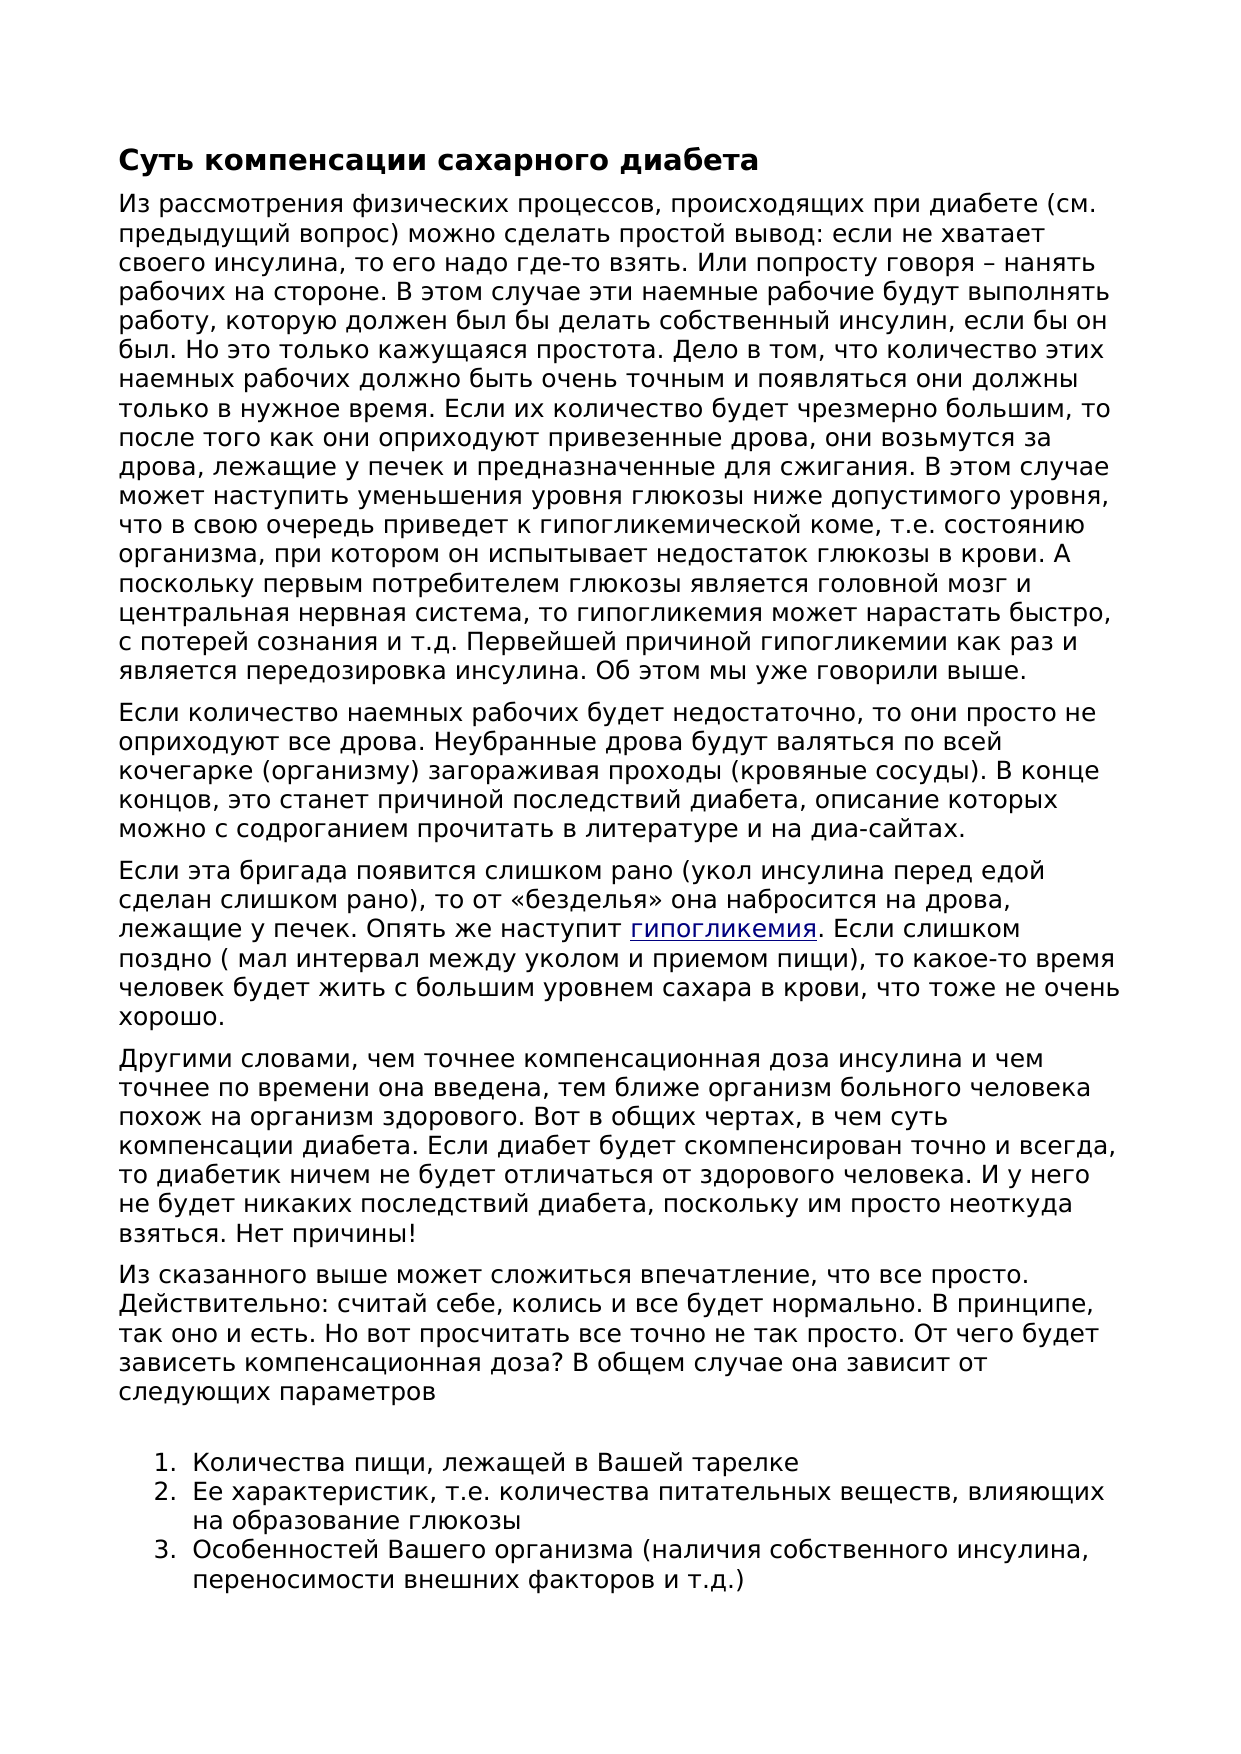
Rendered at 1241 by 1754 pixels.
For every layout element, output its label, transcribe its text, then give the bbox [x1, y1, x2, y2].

text Из рассмотрения физических процессов, происходящих при диабете (см. предыдущий вопрос) можно сделать простой вывод: если не хватает своего инсулина, то его надо где-то взять. Или попросту говоря – нанять рабочих на стороне. В этом случае эти наемные рабочие будут выполнять работу, которую должен был бы делать собственный инсулин, если бы он был. Но это только кажущаяся простота. Дело в том, что количество этих наемных рабочих должно быть очень точным и появляться они должны только в нужное время. Если их количество будет чрезмерно большим, то после того как они оприходуют привезенные дрова, они возьмутся за дрова, лежащие у печек и предназначенные для сжигания. В этом случае может наступить уменьшения уровня глюкозы ниже допустимого уровня, что в свою очередь приведет к гипогликемической коме, т.е. состоянию организма, при котором он испытывает недостаток глюкозы в крови. А поскольку первым потребителем глюкозы является головной мозг и центральная нервная система, то гипогликемия может нарастать быстро, с потерей сознания и т.д. Первейшей причиной гипогликемии как раз и является передозировка инсулина. Об этом мы уже говорили выше. [118, 189, 1122, 685]
list Количества пищи, лежащей в Вашей тарелке [177, 1448, 1122, 1477]
text Другими словами, чем точнее компенсационная доза инсулина и чем точнее по времени она введена, тем ближе организм больного человека похож на организм здорового. Вот в общих чертах, в чем суть компенсации диабета. Если диабет будет скомпенсирован точно и всегда, то диабетик ничем не будет отличаться от здорового человека. И у него не будет никаких последствий диабета, поскольку им просто неоткуда взяться. Нет причины! [118, 1044, 1122, 1248]
list Ее характеристик, т.е. количества питательных веществ, влияющих на образование глюкозы [177, 1477, 1122, 1536]
subtitle Суть компенсации сахарного диабета [118, 143, 1122, 177]
text Если эта бригада появится слишком рано (укол инсулина перед едой сделан слишком рано), то от «безделья» она набросится на дрова, лежащие у печек. Опять же наступит гипогликемия. Если слишком поздно ( мал интервал между уколом и приемом пищи), то какое-то время человек будет жить с большим уровнем сахара в крови, что тоже не очень хорошо. [118, 856, 1122, 1031]
text Из сказанного выше может сложиться впечатление, что все просто. Действительно: считай себе, колись и все будет нормально. В принципе, так оно и есть. Но вот просчитать все точно не так просто. От чего будет зависеть компенсационная доза? В общем случае она зависит от следующих параметров [118, 1260, 1122, 1406]
text Если количество наемных рабочих будет недостаточно, то они просто не оприходуют все дрова. Неубранные дрова будут валяться по всей кочегарке (организму) загораживая проходы (кровяные сосуды). В конце концов, это станет причиной последствий диабета, описание которых можно с содроганием прочитать в литературе и на диа-сайтах. [118, 698, 1122, 844]
list Особенностей Вашего организма (наличия собственного инсулина, переносимости внешних факторов и т.д.) [177, 1536, 1122, 1594]
